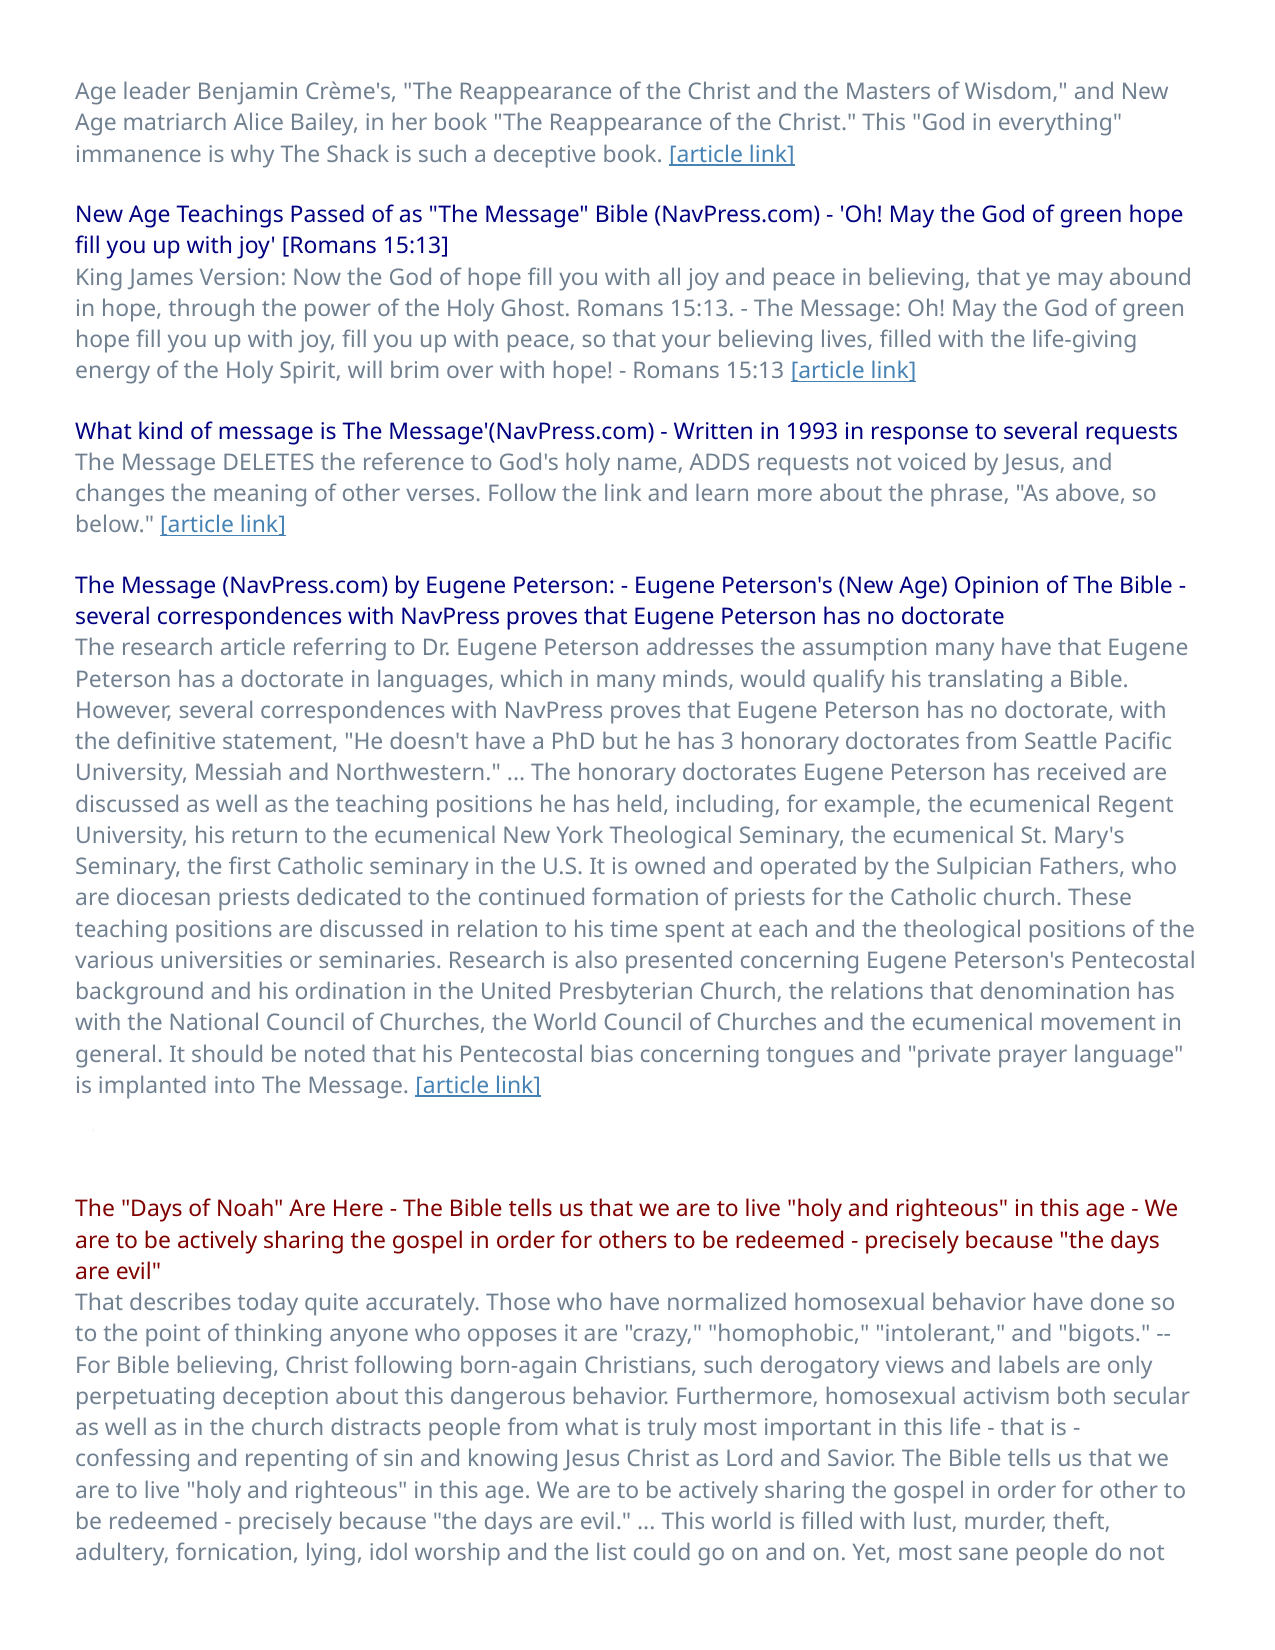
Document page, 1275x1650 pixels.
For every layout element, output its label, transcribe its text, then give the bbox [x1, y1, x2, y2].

text New Age Teachings Passed of as "The Message" Bible (NavPress.com) - 'Oh! May the God of green hope fill you up with joy' [Romans 15:13] King James Version: Now the God of hope fill you with all joy and peace in believing, that ye may abound in hope, through the power of the Holy Ghost. Romans 15:13. - The Message: Oh! May the God of green hope fill you up with joy, fill you up with peace, so that your believing lives, filled with the life-giving energy of the Holy Spirit, will brim over with hope! - Romans 15:13 [article link] [75, 198, 1200, 385]
text The Message (NavPress.com) by Eugene Peterson: - Eugene Peterson's (New Age) Opinion of The Bible - several correspondences with NavPress proves that Eugene Peterson has no doctorate The research article referring to Dr. Eugene Peterson addresses the assumption many have that Eugene Peterson has a doctorate in languages, which in many minds, would qualify his translating a Bible. However, several correspondences with NavPress proves that Eugene Peterson has no doctorate, with the definitive statement, "He doesn't have a PhD but he has 3 honorary doctorates from Seattle Pacific University, Messiah and Northwestern." ... The honorary doctorates Eugene Peterson has received are discussed as well as the teaching positions he has held, including, for example, the ecumenical Regent University, his return to the ecumenical New York Theological Seminary, the ecumenical St. Mary's Seminary, the first Catholic seminary in the U.S. It is owned and operated by the Sulpician Fathers, who are diocesan priests dedicated to the continued formation of priests for the Catholic church. These teaching positions are discussed in relation to his time spent at each and the theological positions of the various universities or seminaries. Research is also presented concerning Eugene Peterson's Pentecostal background and his ordination in the United Presbyterian Church, the relations that denomination has with the National Council of Churches, the World Council of Churches and the ecumenical movement in general. It should be noted that his Pentecostal bias concerning tongues and "private prayer language" is implanted into The Message. [article link] [75, 569, 1200, 1100]
text The "Days of Noah" Are Here - The Bible tells us that we are to live "holy and righteous" in this age - We are to be actively sharing the gospel in order for others to be redeemed - precisely because "the days are evil" That describes today quite accurately. Those who have normalized homosexual behavior have done so to the point of thinking anyone who opposes it are "crazy," "homophobic," "intolerant," and "bigots." -- For Bible believing, Christ following born-again Christians, such derogatory views and labels are only perpetuating deception about this dangerous behavior. Furthermore, homosexual activism both secular as well as in the church distracts people from what is truly most important in this life - that is - confessing and repenting of sin and knowing Jesus Christ as Lord and Savior. The Bible tells us that we are to live "holy and righteous" in this age. We are to be actively sharing the gospel in order for other to be redeemed - precisely because "the days are evil." ... This world is filled with lust, murder, theft, adultery, fornication, lying, idol worship and the list could go on and on. Yet, most sane people do not [75, 1192, 1200, 1567]
text Age leader Benjamin Crème's, "The Reappearance of the Christ and the Masters of Wisdom," and New Age matriarch Alice Bailey, in her book "The Reappearance of the Christ." This "God in everything" immanence is why The Shack is such a deceptive book. [article link] [75, 75, 1200, 169]
text What kind of message is The Message'(NavPress.com) - Written in 1993 in response to several requests The Message DELETES the reference to God's holy name, ADDS requests not voiced by Jesus, and changes the meaning of other verses. Follow the link and learn more about the phrase, "As above, so below." [article link] [75, 414, 1200, 539]
